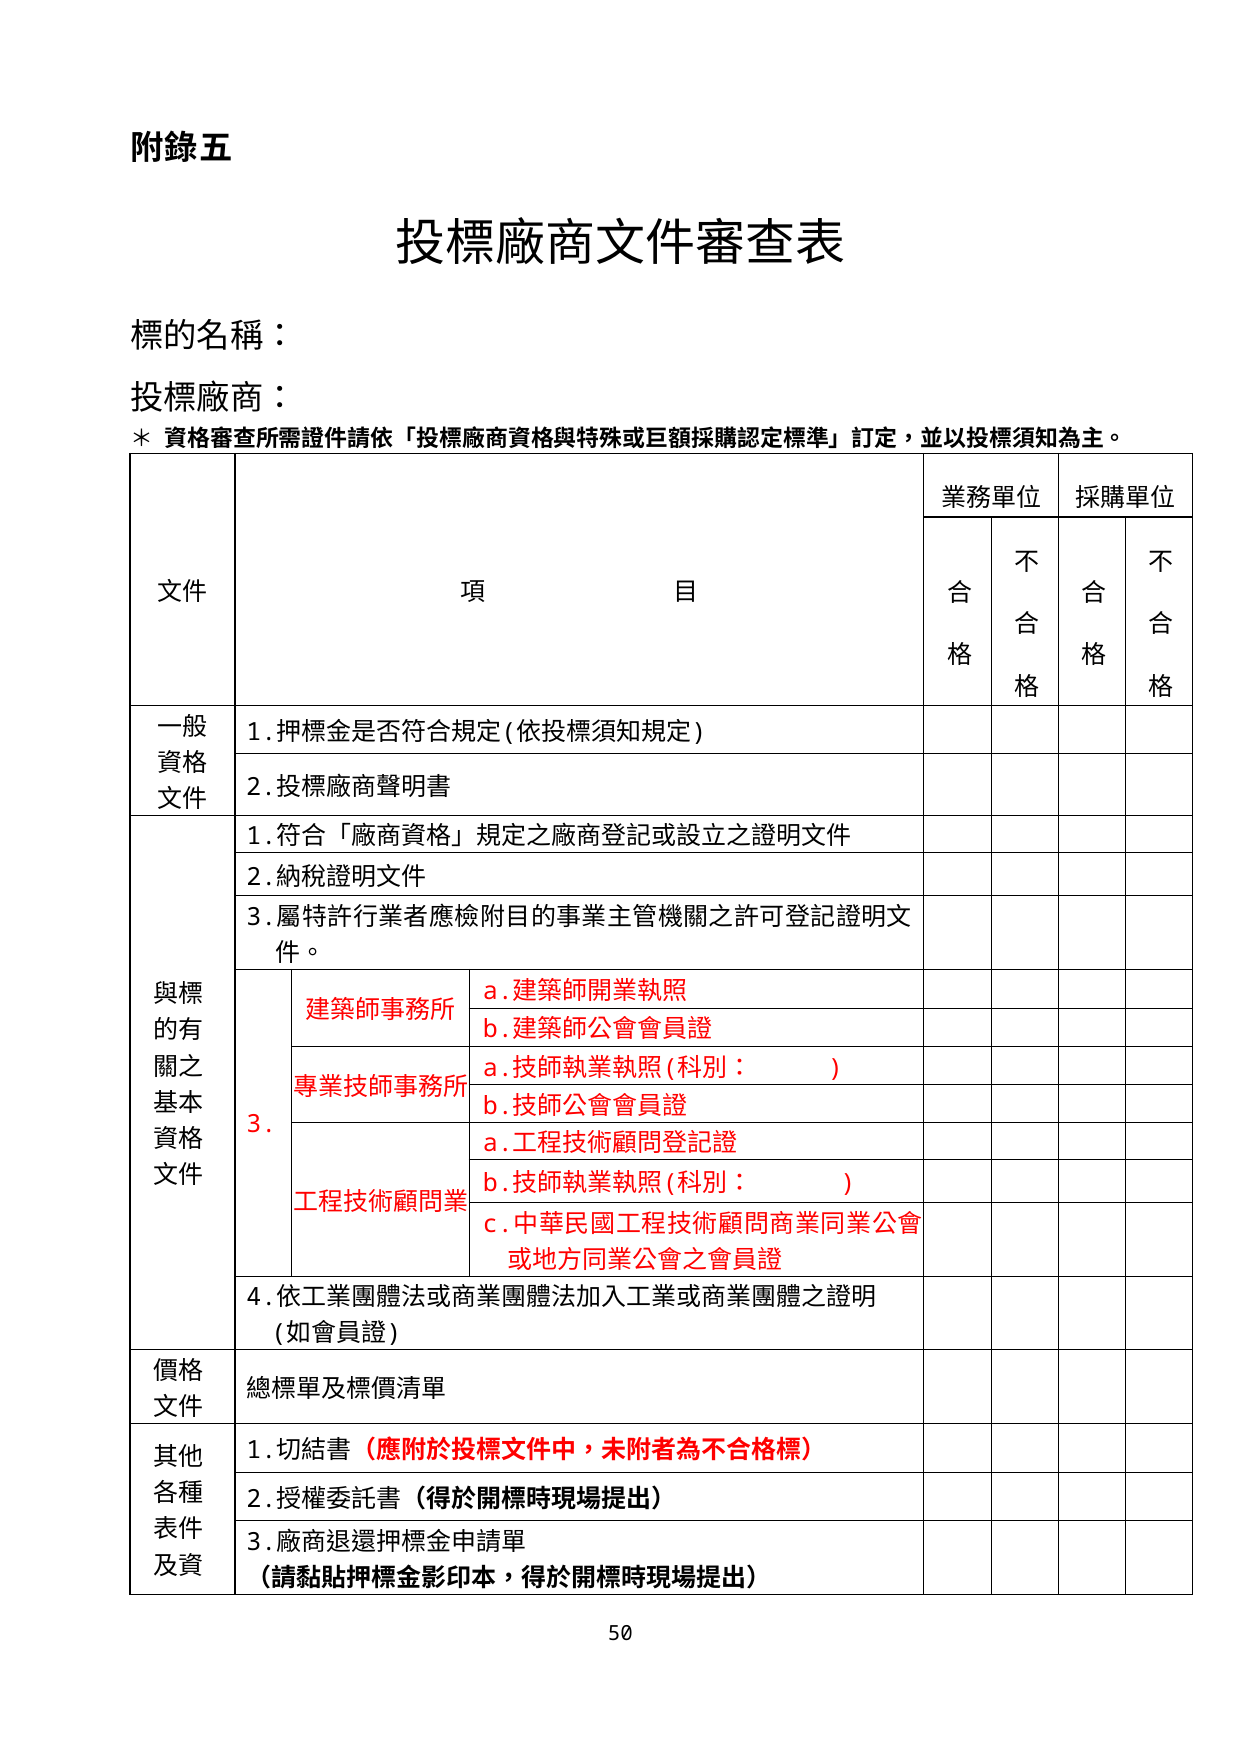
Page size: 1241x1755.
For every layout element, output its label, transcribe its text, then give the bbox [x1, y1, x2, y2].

table_cell [992, 1047, 1058, 1084]
table_cell [992, 1424, 1058, 1472]
table_cell [1126, 706, 1192, 753]
table_cell a.建築師開業執照 [470, 970, 923, 1007]
table_cell [1126, 853, 1192, 895]
table_cell 1.切結書（應附於投標文件中，未附者為不合格標） [236, 1424, 923, 1472]
table_cell [924, 706, 991, 753]
table_cell [924, 1277, 991, 1349]
table_header 採購單位 [1059, 454, 1192, 516]
table_cell 合格 [1059, 518, 1125, 705]
table_cell [1059, 706, 1125, 753]
table_cell 專業技師事務所 [292, 1047, 469, 1122]
table_cell 4.依工業團體法或商業團體法加入工業或商業團體之證明 (如會員證) [236, 1277, 923, 1349]
table_cell [1126, 1047, 1192, 1084]
table_cell [992, 1123, 1058, 1159]
table_cell 總標單及標價清單 [236, 1350, 923, 1423]
table_cell [1126, 1009, 1192, 1046]
table_cell [924, 1473, 991, 1520]
table_cell [1126, 1277, 1192, 1349]
table_cell [1126, 1085, 1192, 1122]
table_cell [992, 1521, 1058, 1594]
table_cell [924, 1350, 991, 1423]
table_cell [1126, 1424, 1192, 1472]
table_cell [992, 1350, 1058, 1423]
table_cell [1059, 1047, 1125, 1084]
table_cell [1126, 1521, 1192, 1594]
table_cell [1126, 754, 1192, 815]
table_cell [924, 970, 991, 1007]
table_cell [1059, 1085, 1125, 1122]
table_cell [992, 896, 1058, 969]
table_cell [992, 1473, 1058, 1520]
table_cell 合格 [924, 518, 991, 705]
table_cell [992, 1203, 1058, 1276]
table_cell [1059, 816, 1125, 852]
table_cell [992, 1277, 1058, 1349]
table_cell [924, 754, 991, 815]
table_cell c.中華民國工程技術顧問商業同業公會或地方同業公會之會員證 [470, 1203, 923, 1276]
table_cell 2.納稅證明文件 [236, 853, 923, 895]
table_cell 其他各種表件及資 [131, 1424, 234, 1594]
table_cell [924, 1009, 991, 1046]
table_header 業務單位 [924, 454, 1058, 516]
table_cell 3. [236, 970, 291, 1276]
table_cell [1059, 1350, 1125, 1423]
table_cell [1059, 970, 1125, 1007]
table_cell [924, 853, 991, 895]
table_cell 2.投標廠商聲明書 [236, 754, 923, 815]
text 標的名稱： [130, 291, 1110, 353]
table_cell 3.屬特許行業者應檢附目的事業主管機關之許可登記證明文件。 [236, 896, 923, 969]
table_cell [992, 1085, 1058, 1122]
table_cell b.建築師公會會員證 [470, 1009, 923, 1046]
table_cell 3.廠商退還押標金申請單 （請黏貼押標金影印本，得於開標時現場提出） [236, 1521, 923, 1594]
table_cell [1126, 896, 1192, 969]
table_cell [1059, 754, 1125, 815]
table_cell [992, 816, 1058, 852]
table_cell [924, 1203, 991, 1276]
table_cell [1059, 896, 1125, 969]
table_cell [1059, 1009, 1125, 1046]
table_cell [1059, 1424, 1125, 1472]
table_cell [1059, 1123, 1125, 1159]
table_cell [1126, 816, 1192, 852]
table_cell [1059, 853, 1125, 895]
table_cell [1126, 1203, 1192, 1276]
table_cell 建築師事務所 [292, 970, 469, 1046]
table_cell [1126, 970, 1192, 1007]
table_cell [992, 1160, 1058, 1202]
table_cell [1126, 1473, 1192, 1520]
table_cell 不合格 [992, 518, 1058, 705]
table_cell [1059, 1277, 1125, 1349]
table_cell [924, 1123, 991, 1159]
list 資格審查所需證件請依「投標廠商資格與特殊或巨額採購認定標準」訂定，並以投標須知為主。 [130, 420, 1110, 453]
table_cell b.技師執業執照(科別： ) [470, 1160, 923, 1202]
table_cell 1.符合「廠商資格」規定之廠商登記或設立之證明文件 [236, 816, 923, 852]
table_cell [924, 816, 991, 852]
table_cell [1126, 1123, 1192, 1159]
table_cell 一般資格文件 [131, 706, 234, 815]
table_header 項 目 [236, 454, 923, 705]
table_cell [992, 1009, 1058, 1046]
table_cell 與標的有關之基本資格文件 [131, 816, 234, 1349]
table_cell [924, 896, 991, 969]
text 投標廠商文件審查表 [130, 166, 1110, 291]
table_cell a.工程技術顧問登記證 [470, 1123, 923, 1159]
table_cell [992, 706, 1058, 753]
table_cell [1126, 1160, 1192, 1202]
table_cell a.技師執業執照(科別： ) [470, 1047, 923, 1084]
table_cell b.技師公會會員證 [470, 1085, 923, 1122]
table_cell 2.授權委託書（得於開標時現場提出） [236, 1473, 923, 1520]
text 投標廠商： [130, 353, 1110, 416]
text 附錄五 [130, 103, 1110, 166]
table_cell [924, 1424, 991, 1472]
table_cell [924, 1521, 991, 1594]
table_header 文件 [131, 454, 234, 705]
table_cell [992, 754, 1058, 815]
table_cell 工程技術顧問業 [292, 1123, 469, 1276]
table_cell [924, 1160, 991, 1202]
table_cell [1059, 1203, 1125, 1276]
table_cell 價格文件 [131, 1350, 234, 1423]
table_cell [992, 970, 1058, 1007]
table_cell [1126, 1350, 1192, 1423]
table_cell [1059, 1521, 1125, 1594]
table_cell [992, 853, 1058, 895]
table_cell [1059, 1473, 1125, 1520]
table_cell [924, 1085, 991, 1122]
table_cell 1.押標金是否符合規定(依投標須知規定) [236, 706, 923, 753]
table_cell [924, 1047, 991, 1084]
table_cell [1059, 1160, 1125, 1202]
table_cell 不合格 [1126, 518, 1192, 705]
